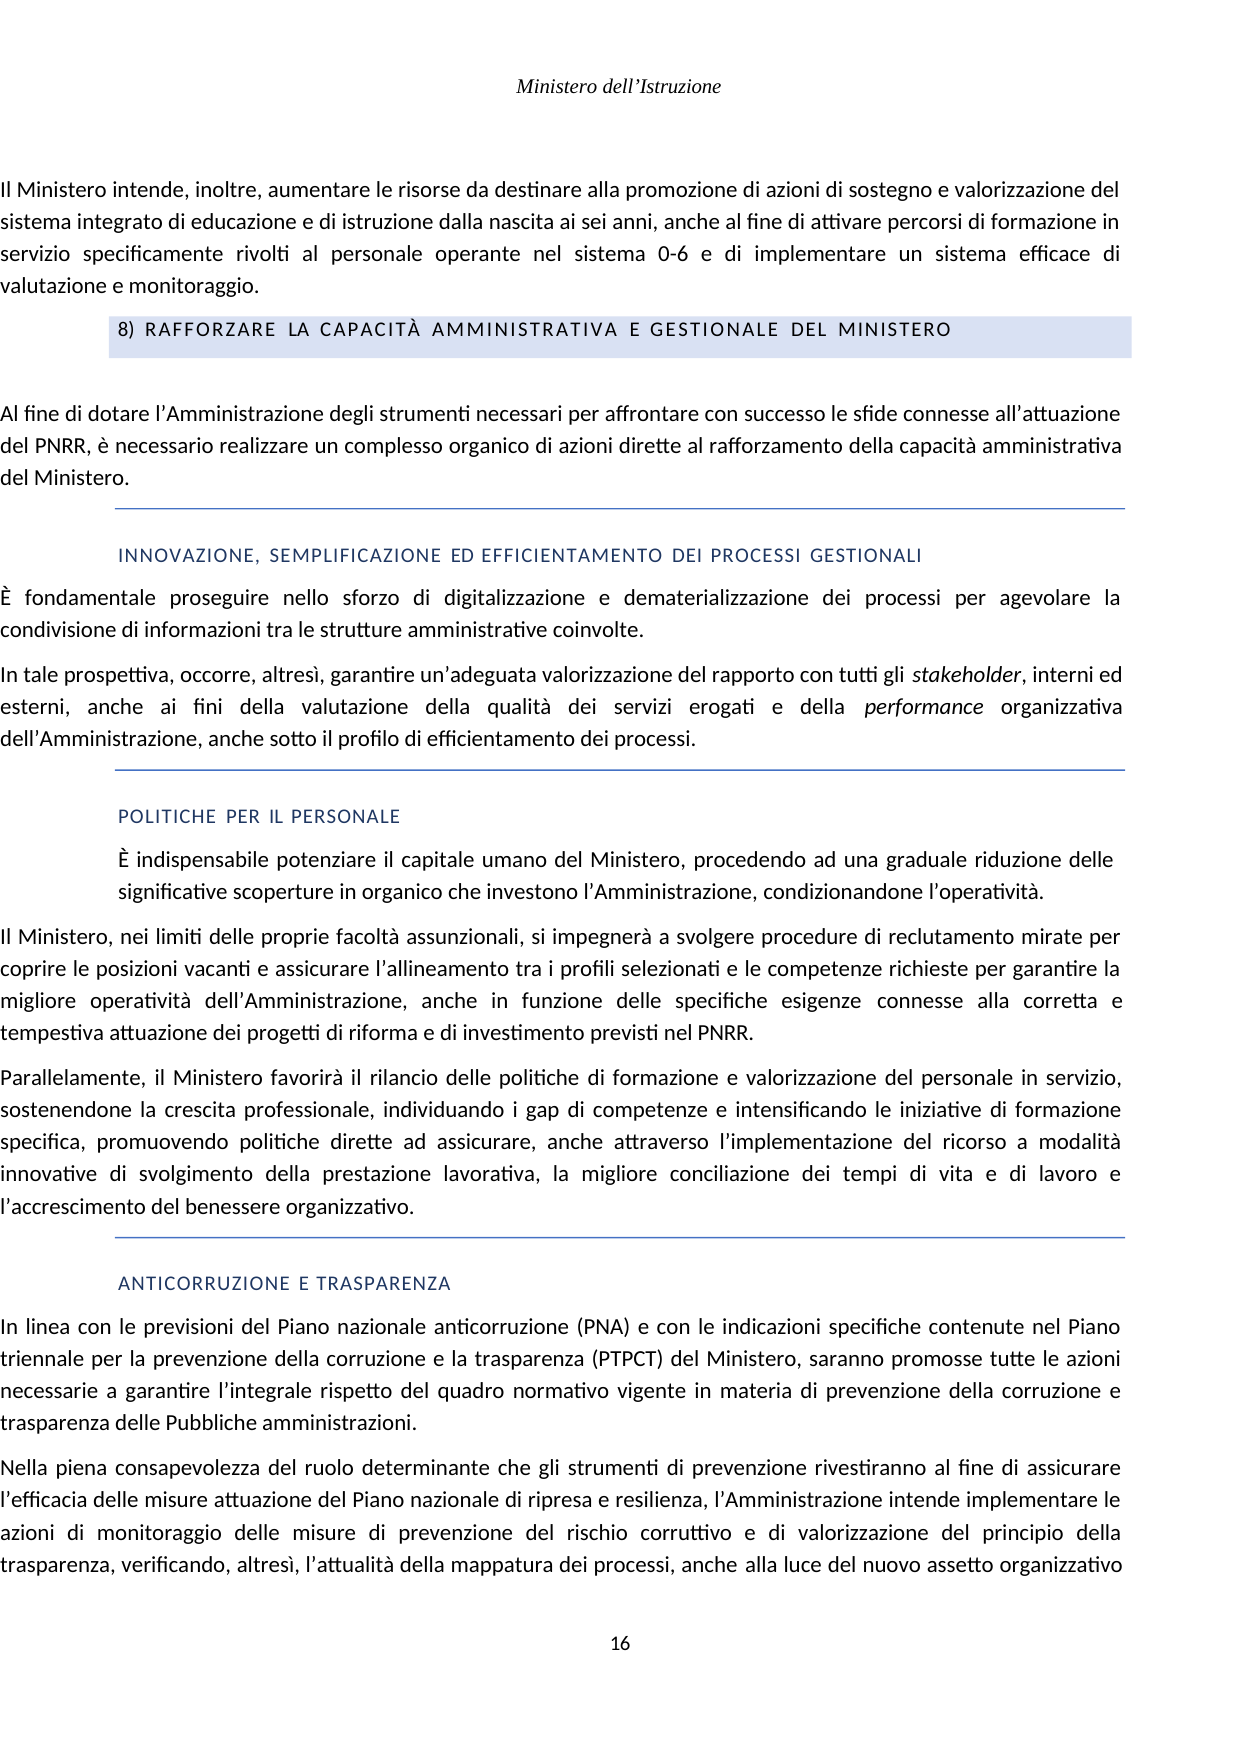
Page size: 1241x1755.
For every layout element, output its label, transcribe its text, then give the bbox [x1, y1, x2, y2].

text POLITICHE PER IL PERSONALE [118, 803, 1241, 829]
text Nella piena consapevolezza del ruolo determinante che gli strumenti di prevenzione rivestiranno al fine di assicurare l’efficacia delle misure attuazione del Piano nazionale di ripresa e resilienza, l’Amministrazione intende implementare le azioni di monitoraggio delle misure di prevenzione del rischio corruttivo e di valorizzazione del principio della trasparenza, verificando, altresì, l’attualità della mappatura dei processi, anche alla luce del nuovo assetto organizzativo [0, 1453, 1123, 1578]
text Parallelamente, il Ministero favorirà il rilancio delle politiche di formazione e valorizzazione del personale in servizio, sostenendone la crescita professionale, individuando i gap di competenze e intensificando le iniziative di formazione specifica, promuovendo politiche dirette ad assicurare, anche attraverso l’implementazione del ricorso a modalità innovative di svolgimento della prestazione lavorativa, la migliore conciliazione dei tempi di vita e di lavoro e l’accrescimento del benessere organizzativo. [0, 1063, 1123, 1220]
text INNOVAZIONE, SEMPLIFICAZIONE ED EFFICIENTAMENTO DEI PROCESSI GESTIONALI [118, 542, 1241, 567]
text In linea con le previsioni del Piano nazionale anticorruzione (PNA) e con le indicazioni specifiche contenute nel Piano triennale per la prevenzione della corruzione e la trasparenza (PTPCT) del Ministero, saranno promosse tutte le azioni necessarie a garantire l’integrale rispetto del quadro normativo vigente in materia di prevenzione della corruzione e trasparenza delle Pubbliche amministrazioni. [0, 1312, 1123, 1436]
text In tale prospettiva, occorre, altresì, garantire un’adeguata valorizzazione del rapporto con tutti gli stakeholder, interni ed esterni, anche ai fini della valutazione della qualità dei servizi erogati e della performance organizzativa dell’Amministrazione, anche sotto il profilo di efficientamento dei processi. [0, 660, 1123, 752]
text È indispensabile potenziare il capitale umano del Ministero, procedendo ad una graduale riduzione delle [118, 845, 1241, 873]
text È fondamentale proseguire nello sforzo di digitalizzazione e dematerializzazione dei processi per agevolare la condivisione di informazioni tra le strutture amministrative coinvolte. [0, 583, 1123, 643]
text ANTICORRUZIONE E TRASPARENZA [118, 1271, 1241, 1296]
text Il Ministero intende, inoltre, aumentare le risorse da destinare alla promozione di azioni di sostegno e valorizzazione del sistema integrato di educazione e di istruzione dalla nascita ai sei anni, anche al fine di attivare percorsi di formazione in servizio specificamente rivolti al personale operante nel sistema 0-6 e di implementare un sistema efficace di valutazione e monitoraggio. [0, 175, 1123, 299]
text Il Ministero, nei limiti delle proprie facoltà assunzionali, si impegnerà a svolgere procedure di reclutamento mirate per coprire le posizioni vacanti e assicurare l’allineamento tra i profili selezionati e le competenze richieste per garantire la migliore operatività dell’Amministrazione, anche in funzione delle specifiche esigenze connesse alla corretta e tempestiva attuazione dei progetti di riforma e di investimento previsti nel PNRR. [0, 922, 1123, 1046]
text significative scoperture in organico che investono l’Amministrazione, condizionandone l’operatività. [118, 877, 1241, 905]
text Al fine di dotare l’Amministrazione degli strumenti necessari per affrontare con successo le sfide connesse all’attuazione del PNRR, è necessario realizzare un complesso organico di azioni dirette al rafforzamento della capacità amministrativa del Ministero. [0, 399, 1123, 491]
